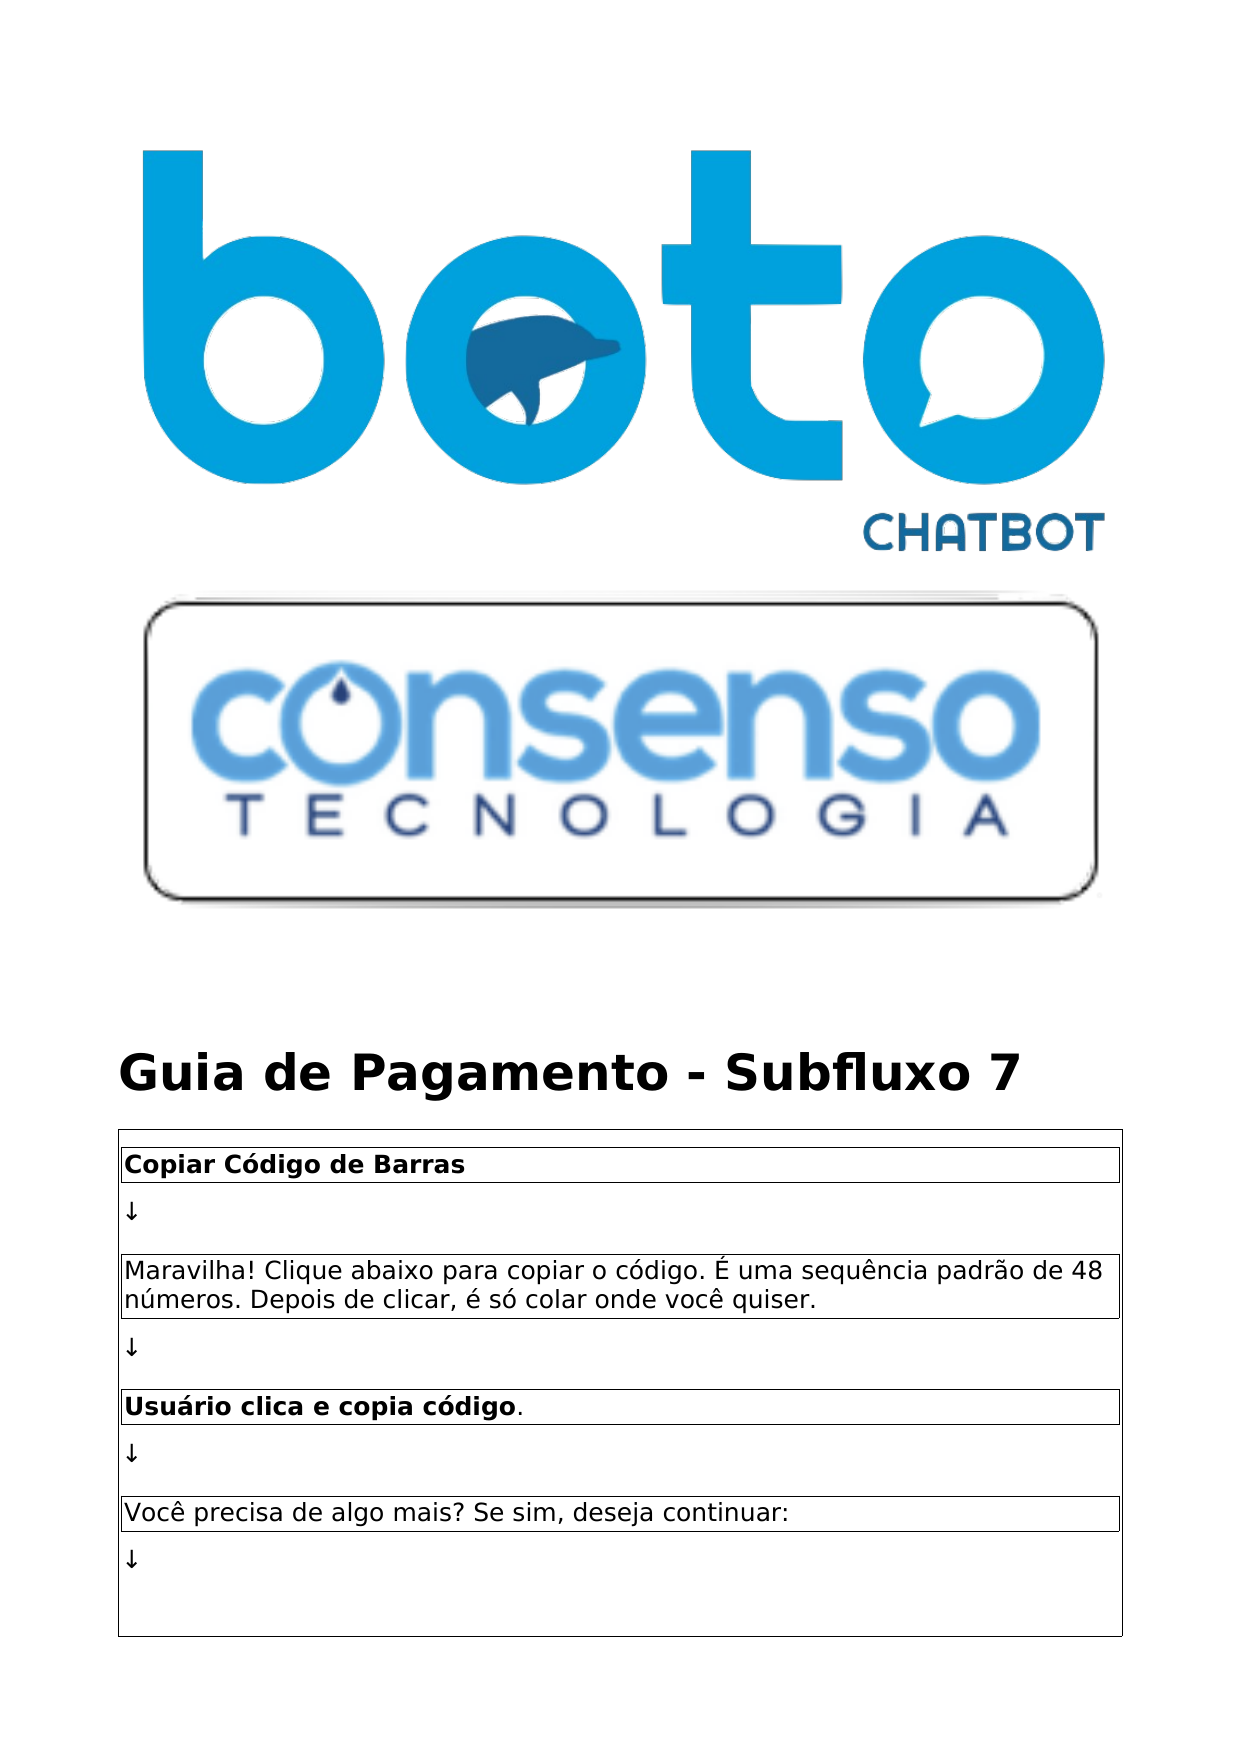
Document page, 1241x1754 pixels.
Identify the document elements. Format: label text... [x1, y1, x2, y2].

subtitle Guia de Pagamento - Subfluxo 7 [118, 1044, 1122, 1102]
table_header Maravilha! Clique abaixo para copiar o código. É uma sequência padrão de 48 números. Depois de clicar, é só colar onde você quiser. [122, 1255, 1119, 1318]
table_header Você precisa de algo mais? Se sim, deseja continuar: [122, 1497, 1119, 1531]
picture [118, 586, 1123, 936]
table_header Usuário clica e copia código. [122, 1390, 1119, 1424]
table_header Copiar Código de Barras [122, 1148, 1119, 1182]
picture [118, 118, 1123, 575]
table_header ↓ ↓ ↓ ↓ [119, 1130, 1122, 1636]
